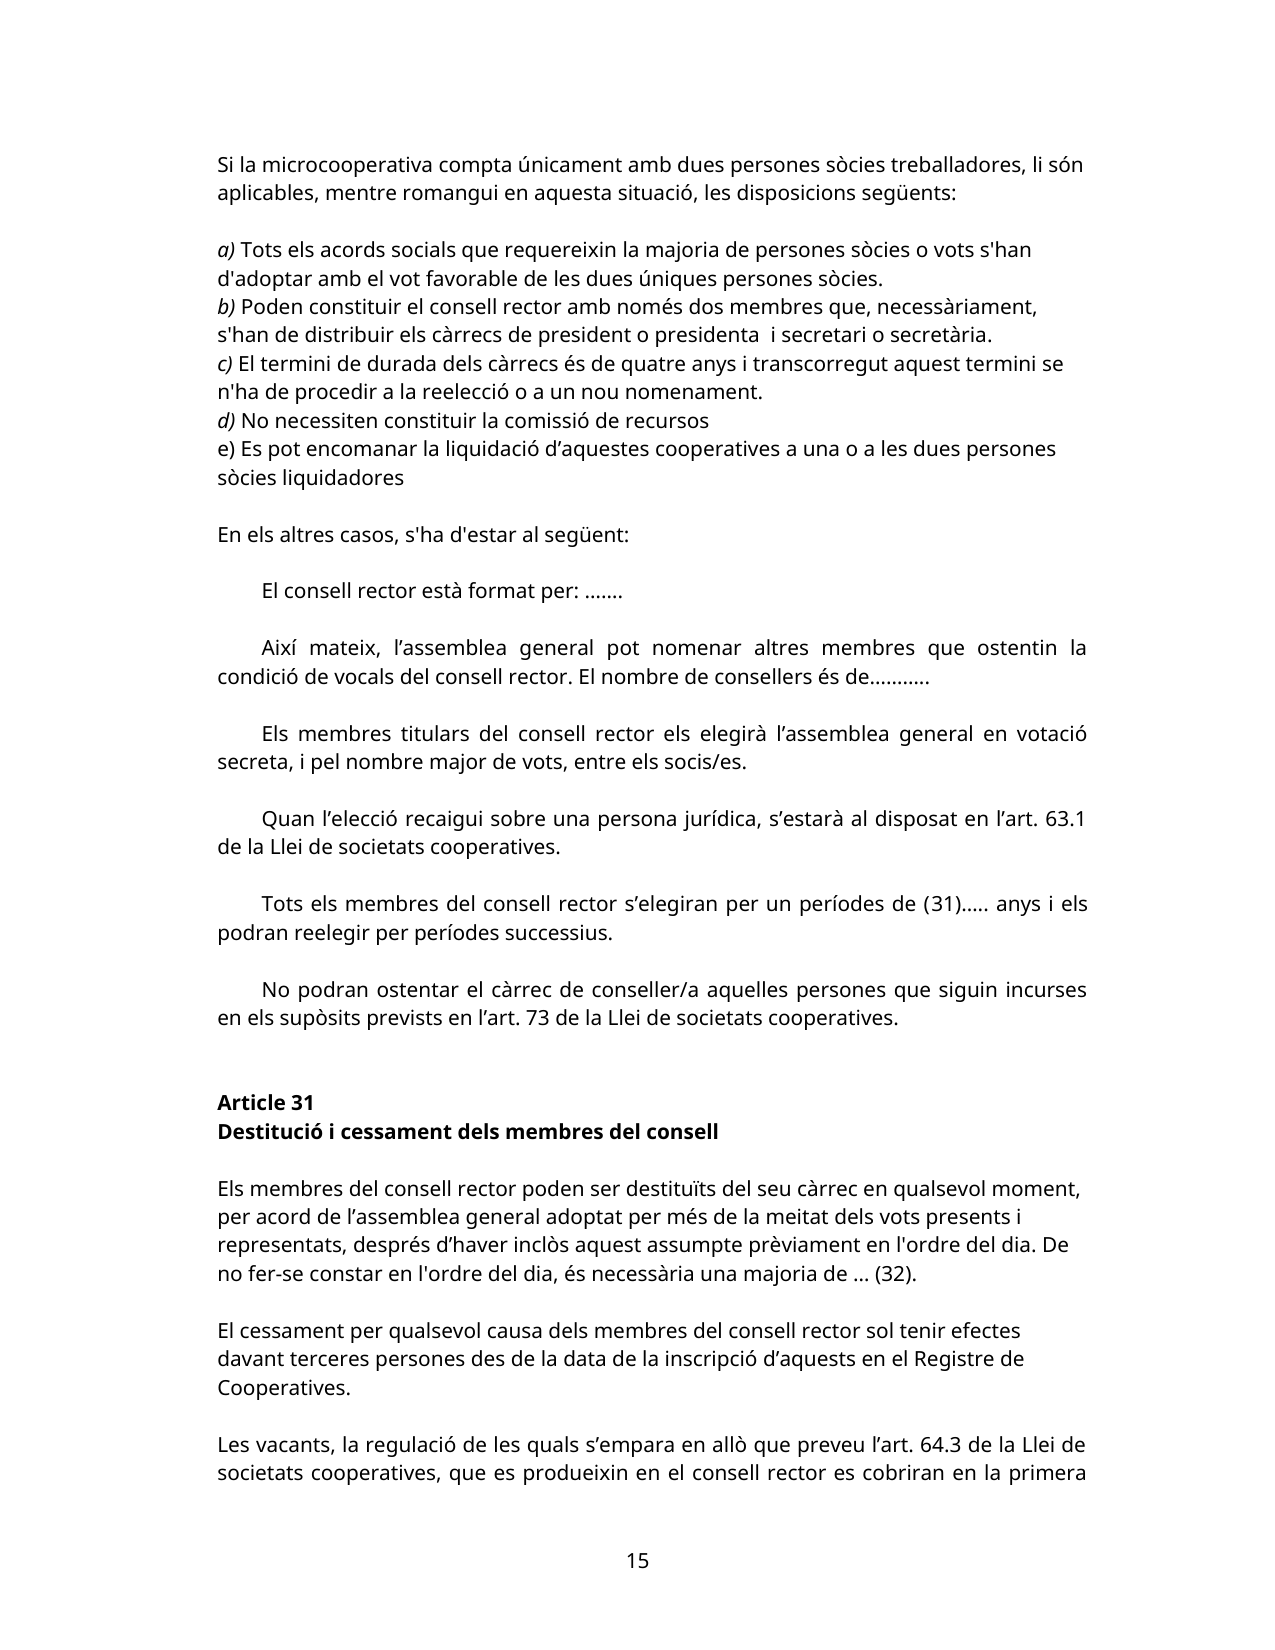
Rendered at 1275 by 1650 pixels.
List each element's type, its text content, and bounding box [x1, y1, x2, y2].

text En els altres casos, s'ha d'estar al següent: [217, 520, 1087, 548]
text c) El termini de durada dels càrrecs és de quatre anys i transcorregut aquest termini se n'ha de procedir a la reelecció o a un nou nomenament. [217, 349, 1087, 406]
text Si la microcooperativa compta únicament amb dues persones sòcies treballadores, li són aplicables, mentre romangui en aquesta situació, les disposicions següents: [217, 150, 1087, 207]
text a) Tots els acords socials que requereixin la majoria de persones sòcies o vots s'han d'adoptar amb el vot favorable de les dues úniques persones sòcies. [217, 235, 1087, 292]
text Quan l’elecció recaigui sobre una persona jurídica, s’estarà al disposat en l’art. 63.1 de la Llei de societats cooperatives. [217, 804, 1088, 861]
text El cessament per qualsevol causa dels membres del consell rector sol tenir efectes davant terceres persones des de la data de la inscripció d’aquests en el Registre de Cooperatives. [217, 1316, 1087, 1401]
text Així mateix, l’assemblea general pot nomenar altres membres que ostentin la condició de vocals del consell rector. El nombre de consellers és de……….. [217, 633, 1088, 690]
text Article 31 [217, 1088, 1087, 1117]
text d) No necessiten constituir la comissió de recursos [217, 406, 1087, 434]
text b) Poden constituir el consell rector amb només dos membres que, necessàriament, s'han de distribuir els càrrecs de president o presidenta i secretari o secretària. [217, 292, 1087, 349]
text El consell rector està format per: ……. [217, 577, 1088, 605]
text Les vacants, la regulació de les quals s’empara en allò que preveu l’art. 64.3 de la Llei de societats cooperatives, que es produeixin en el consell rector es cobriran en la primera [217, 1430, 1088, 1487]
text Tots els membres del consell rector s’elegiran per un períodes de (31)….. anys i els podran reelegir per períodes successius. [217, 889, 1088, 946]
text Els membres del consell rector poden ser destituïts del seu càrrec en qualsevol moment, per acord de l’assemblea general adoptat per més de la meitat dels vots presents i representats, després d’haver inclòs aquest assumpte prèviament en l'ordre del dia. De no fer-se constar en l'ordre del dia, és necessària una majoria de … (32). [217, 1174, 1087, 1287]
text Destitució i cessament dels membres del consell [217, 1117, 1087, 1145]
text e) Es pot encomanar la liquidació d’aquestes cooperatives a una o a les dues persones sòcies liquidadores [217, 434, 1087, 491]
text No podran ostentar el càrrec de conseller/a aquelles persones que siguin incurses en els supòsits prevists en l’art. 73 de la Llei de societats cooperatives. [217, 975, 1088, 1032]
text Els membres titulars del consell rector els elegirà l’assemblea general en votació secreta, i pel nombre major de vots, entre els socis/es. [217, 719, 1088, 776]
